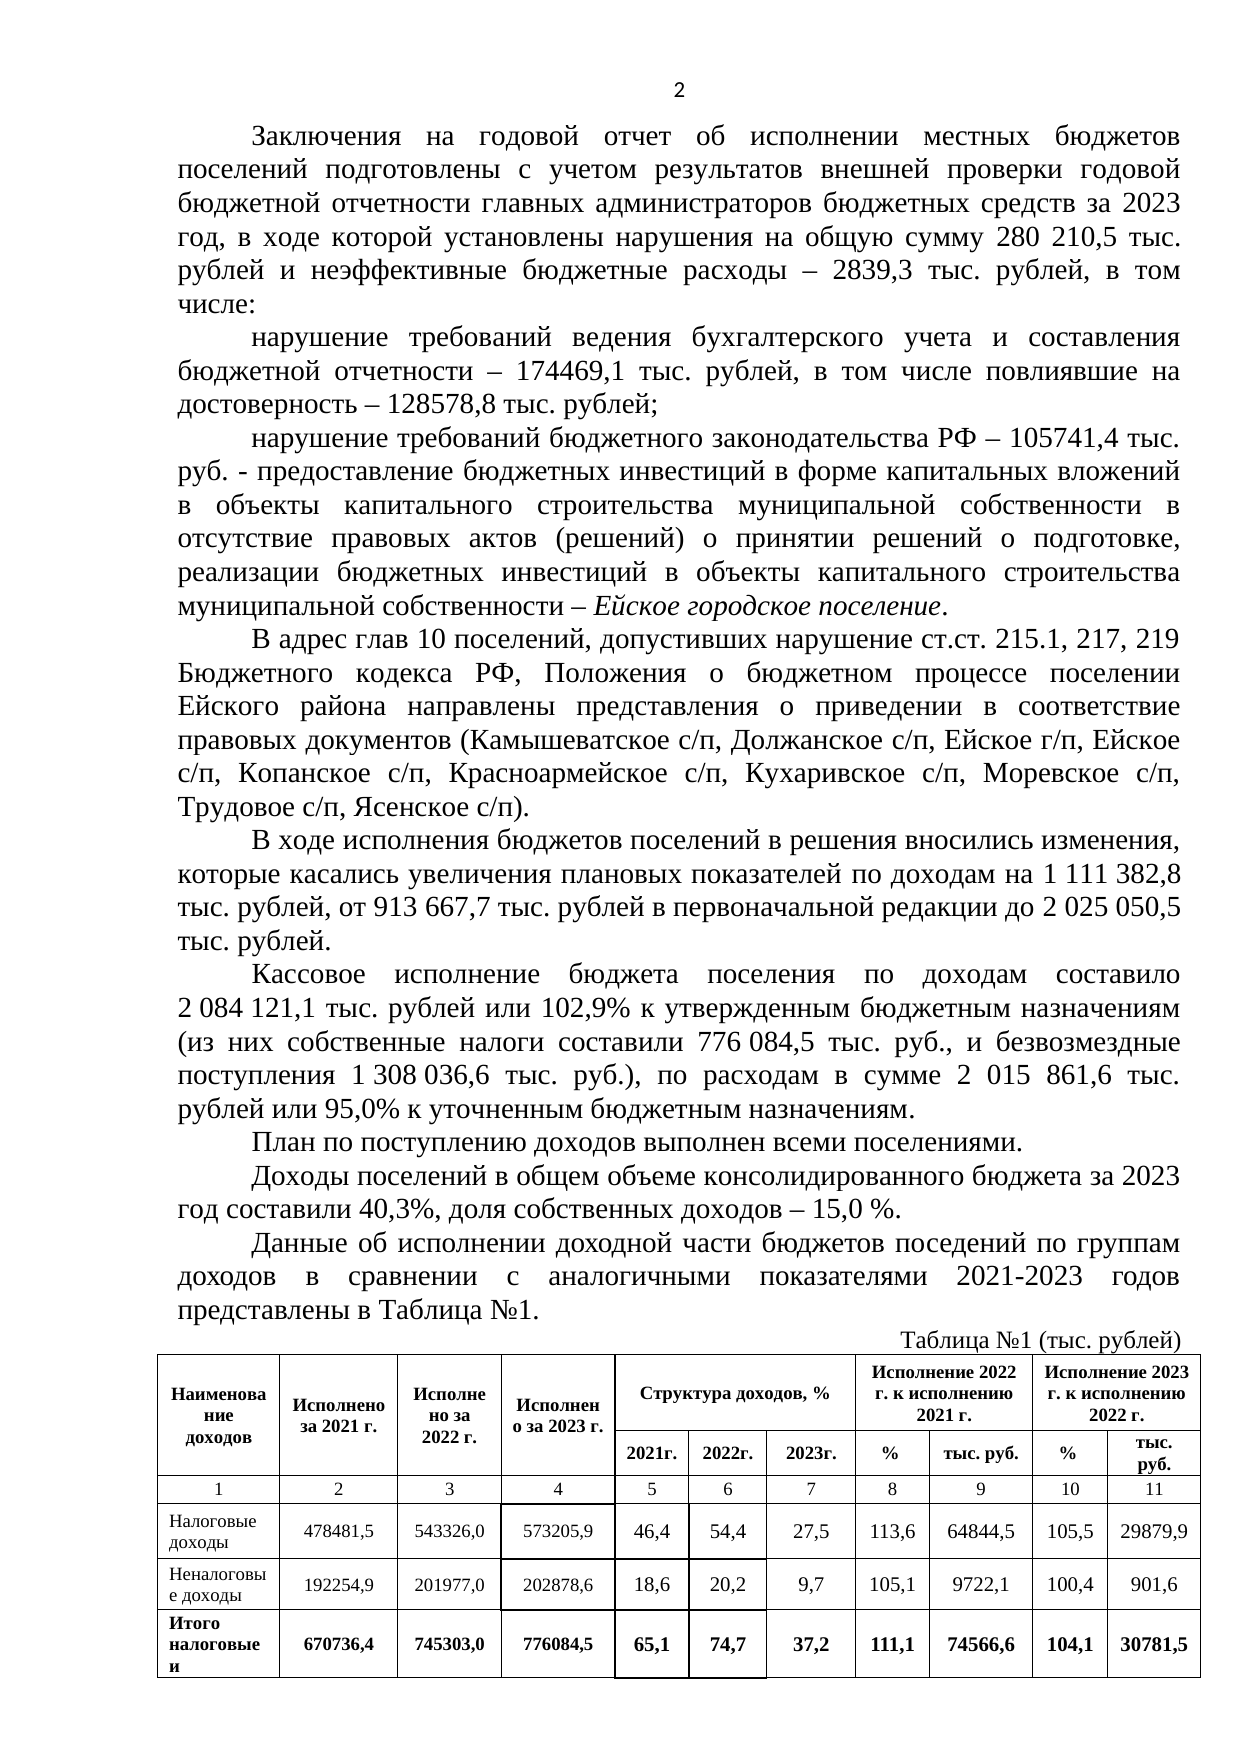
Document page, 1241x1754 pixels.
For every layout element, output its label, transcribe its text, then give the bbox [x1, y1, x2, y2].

table_header Исполнение 2023 г. к исполнению 2022 г. [1033, 1355, 1200, 1430]
table_cell 2021г. [616, 1431, 688, 1474]
text В адрес глав 10 поселений, допустивших нарушение ст.ст. 215.1, 217, 219 Бюджетного кодекса РФ, Положения о бюджетном процессе поселении Ейского района направлены представления о приведении в соответствие правовых документов (Камышеватское с/п, Должанское с/п, Ейское г/п, Ейское с/п, Копанское с/п, Красноармейское с/п, Кухаривское с/п, Моревское с/п, Трудовое с/п, Ясенское с/п). [177, 621, 1181, 822]
text Заключения на годовой отчет об исполнении местных бюджетов поселений подготовлены с учетом результатов внешней проверки годовой бюджетной отчетности главных администраторов бюджетных средств за 2023 год, в ходе которой установлены нарушения на общую сумму 280 210,5 тыс. рублей и неэффективные бюджетные расходы – 2839,3 тыс. рублей, в том числе: [177, 118, 1181, 319]
table_cell 46,4 [616, 1504, 688, 1557]
table_cell 10 [1033, 1476, 1107, 1503]
table_cell 901,6 [1108, 1559, 1200, 1609]
text В ходе исполнения бюджетов поселений в решения вносились изменения, которые касались увеличения плановых показателей по доходам на 1 111 382,8 тыс. рублей, от 913 667,7 тыс. рублей в первоначальной редакции до 2 025 050,5 тыс. рублей. [177, 822, 1181, 957]
table_cell 202878,6 [502, 1560, 614, 1609]
table_cell 111,1 [856, 1610, 929, 1677]
table_cell 745303,0 [398, 1610, 501, 1677]
table_cell 192254,9 [280, 1559, 397, 1609]
table_cell 105,5 [1033, 1504, 1107, 1557]
text нарушение требований бюджетного законодательства РФ – 105741,4 тыс. руб. - предоставление бюджетных инвестиций в форме капитальных вложений в объекты капитального строительства муниципальной собственности в отсутствие правовых актов (решений) о принятии решений о подготовке, реализации бюджетных инвестиций в объекты капитального строительства муниципальной собственности – Ейское городское поселение. [177, 420, 1181, 621]
table_cell 4 [502, 1476, 614, 1503]
table_cell Неналоговые доходы [158, 1559, 279, 1609]
table_cell Итого налоговые и [158, 1610, 279, 1677]
table_cell 27,5 [767, 1504, 855, 1557]
table_cell 6 [689, 1476, 766, 1503]
table_cell 11 [1108, 1476, 1200, 1503]
table_cell Налоговые доходы [158, 1504, 279, 1557]
text План по поступлению доходов выполнен всеми поселениями. [177, 1124, 1181, 1158]
text Данные об исполнении доходной части бюджетов поседений по группам доходов в сравнении с аналогичными показателями 2021-2023 годов представлены в Таблица №1. [177, 1225, 1181, 1326]
table_cell 8 [856, 1476, 929, 1503]
table_cell 18,6 [616, 1560, 688, 1609]
table_cell тыс. руб. [1108, 1431, 1200, 1474]
table_cell 573205,9 [502, 1505, 614, 1557]
table_cell 37,2 [767, 1610, 855, 1677]
table_cell 3 [398, 1476, 501, 1503]
table_cell 74,7 [690, 1611, 766, 1677]
table_cell 478481,5 [280, 1504, 397, 1557]
table_cell 670736,4 [280, 1610, 397, 1677]
table_cell 9722,1 [930, 1559, 1032, 1609]
table_cell 64844,5 [930, 1504, 1032, 1557]
table_cell % [856, 1431, 929, 1474]
text Таблица №1 (тыс. рублей) [177, 1326, 1181, 1354]
table_cell тыс. руб. [930, 1431, 1032, 1474]
table_cell 776084,5 [502, 1611, 614, 1677]
table_cell 9 [930, 1476, 1032, 1503]
table_cell 113,6 [856, 1504, 929, 1557]
table_cell 5 [616, 1476, 688, 1503]
table_cell 30781,5 [1108, 1610, 1200, 1677]
table_cell 65,1 [616, 1611, 688, 1677]
text Доходы поселений в общем объеме консолидированного бюджета за 2023 год составили 40,3%, доля собственных доходов – 15,0 %. [177, 1158, 1181, 1225]
table_cell 9,7 [767, 1559, 855, 1609]
table_header Наименование доходов [158, 1355, 279, 1474]
table_cell 100,4 [1033, 1559, 1107, 1609]
table_header Исполнение 2022 г. к исполнению 2021 г. [856, 1355, 1032, 1430]
table_cell 20,2 [690, 1560, 766, 1609]
table_header Структура доходов, % [616, 1355, 855, 1430]
table_cell 2022г. [689, 1431, 766, 1474]
table_header Исполнено за 2022 г. [398, 1355, 501, 1474]
text Кассовое исполнение бюджета поселения по доходам составило 2 084 121,1 тыс. рублей или 102,9% к утвержденным бюджетным назначениям (из них собственные налоги составили 776 084,5 тыс. руб., и безвозмездные поступления 1 308 036,6 тыс. руб.), по расходам в сумме 2 015 861,6 тыс. рублей или 95,0% к уточненным бюджетным назначениям. [177, 957, 1181, 1124]
table_cell 105,1 [856, 1559, 929, 1609]
table_cell 7 [767, 1476, 855, 1503]
table_cell 104,1 [1033, 1610, 1107, 1677]
table_cell 543326,0 [398, 1504, 500, 1557]
table_cell 1 [158, 1476, 279, 1503]
table_cell 2023г. [767, 1431, 855, 1474]
table_cell 2 [280, 1476, 397, 1503]
table_cell 54,4 [690, 1504, 766, 1557]
table_cell 29879,9 [1108, 1504, 1200, 1557]
table_cell 74566,6 [930, 1610, 1032, 1677]
table_header Исполнено за 2023 г. [502, 1355, 614, 1474]
table_header Исполнено за 2021 г. [280, 1355, 397, 1474]
table_cell % [1033, 1431, 1107, 1474]
table_cell 201977,0 [398, 1559, 500, 1609]
text нарушение требований ведения бухгалтерского учета и составления бюджетной отчетности – 174469,1 тыс. рублей, в том числе повлиявшие на достоверность – 128578,8 тыс. рублей; [177, 319, 1181, 420]
